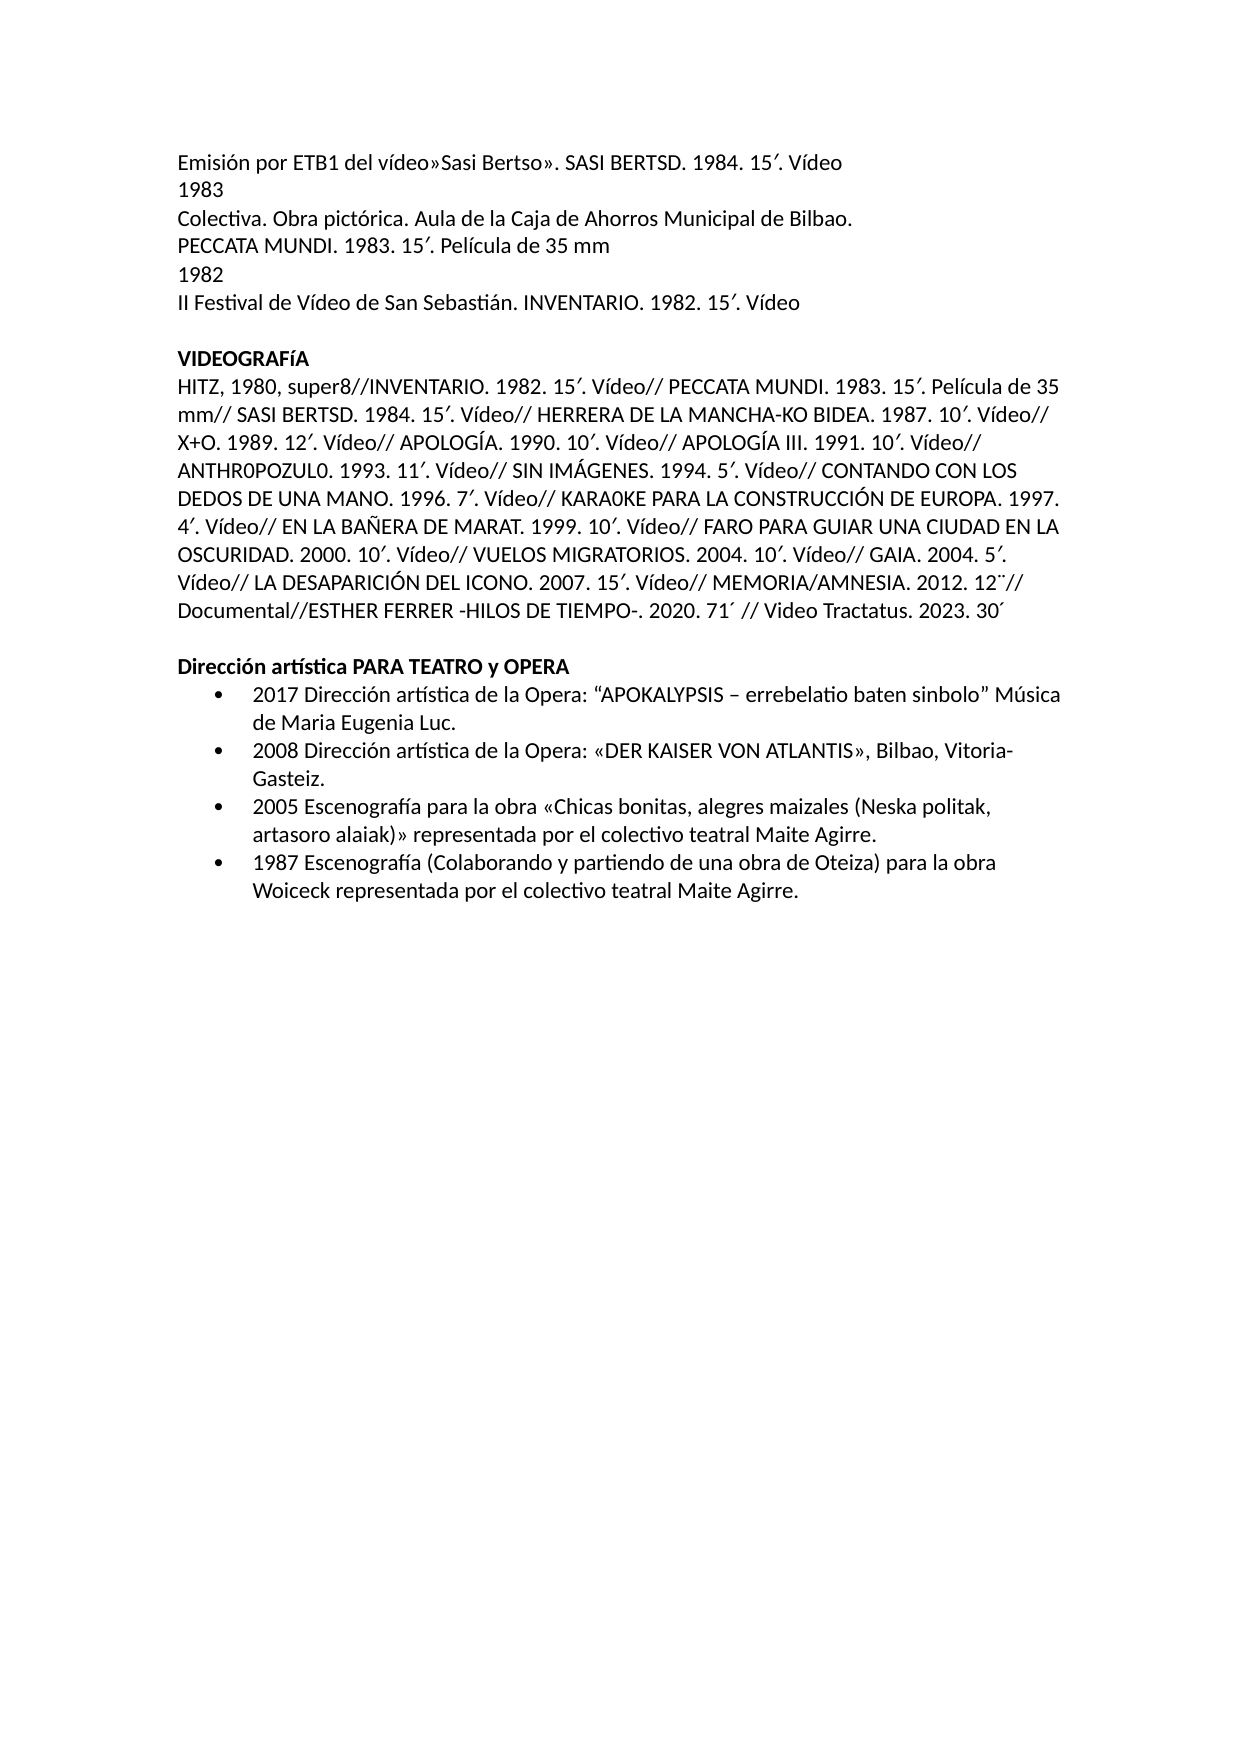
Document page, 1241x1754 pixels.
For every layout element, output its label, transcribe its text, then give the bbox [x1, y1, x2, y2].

list 2005 Escenografía para la obra «Chicas bonitas, alegres maizales (Neska politak, artasoro alaiak)» representada por el colectivo teatral Maite Agirre. [215, 792, 1063, 848]
text Dirección artística PARA TEATRO y OPERA [177, 652, 1063, 680]
text VIDEOGRAFíA [177, 344, 1063, 372]
list 2017 Dirección artística de la Opera: “APOKALYPSIS – errebelatio baten sinbolo” Música de Maria Eugenia Luc. [215, 680, 1063, 736]
list 1987 Escenografía (Colaborando y partiendo de una obra de Oteiza) para la obra Woiceck representada por el colectivo teatral Maite Agirre. [215, 848, 1063, 904]
text PECCATA MUNDI. 1983. 15′. Película de 35 mm 1982 II Festival de Vídeo de San Sebastián. INVENTARIO. 1982. 15′. Vídeo [177, 232, 1063, 316]
list 2008 Dirección artística de la Opera: «DER KAISER VON ATLANTIS», Bilbao, Vitoria-Gasteiz. [215, 736, 1063, 792]
text Emisión por ETB1 del vídeo»Sasi Bertso». SASI BERTSD. 1984. 15′. Vídeo 1983 Colectiva. Obra pictórica. Aula de la Caja de Ahorros Municipal de Bilbao. [177, 148, 1063, 232]
text HITZ, 1980, super8//INVENTARIO. 1982. 15′. Vídeo// PECCATA MUNDI. 1983. 15′. Película de 35 mm// SASI BERTSD. 1984. 15′. Vídeo// HERRERA DE LA MANCHA-KO BIDEA. 1987. 10′. Vídeo// X+O. 1989. 12′. Vídeo// APOLOGÍA. 1990. 10′. Vídeo// APOLOGÍA III. 1991. 10′. Vídeo// ANTHR0POZUL0. 1993. 11′. Vídeo// SIN IMÁGENES. 1994. 5′. Vídeo// CONTANDO CON LOS DEDOS DE UNA MANO. 1996. 7′. Vídeo// KARA0KE PARA LA CONSTRUCCIÓN DE EUROPA. 1997. 4′. Vídeo// EN LA BAÑERA DE MARAT. 1999. 10′. Vídeo// FARO PARA GUIAR UNA CIUDAD EN LA OSCURIDAD. 2000. 10′. Vídeo// VUELOS MIGRATORIOS. 2004. 10′. Vídeo// GAIA. 2004. 5′. Vídeo// LA DESAPARICIÓN DEL ICONO. 2007. 15′. Vídeo// MEMORIA/AMNESIA. 2012. 12¨// Documental//ESTHER FERRER -HILOS DE TIEMPO-. 2020. 71´ // Video Tractatus. 2023. 30´ [177, 372, 1063, 624]
